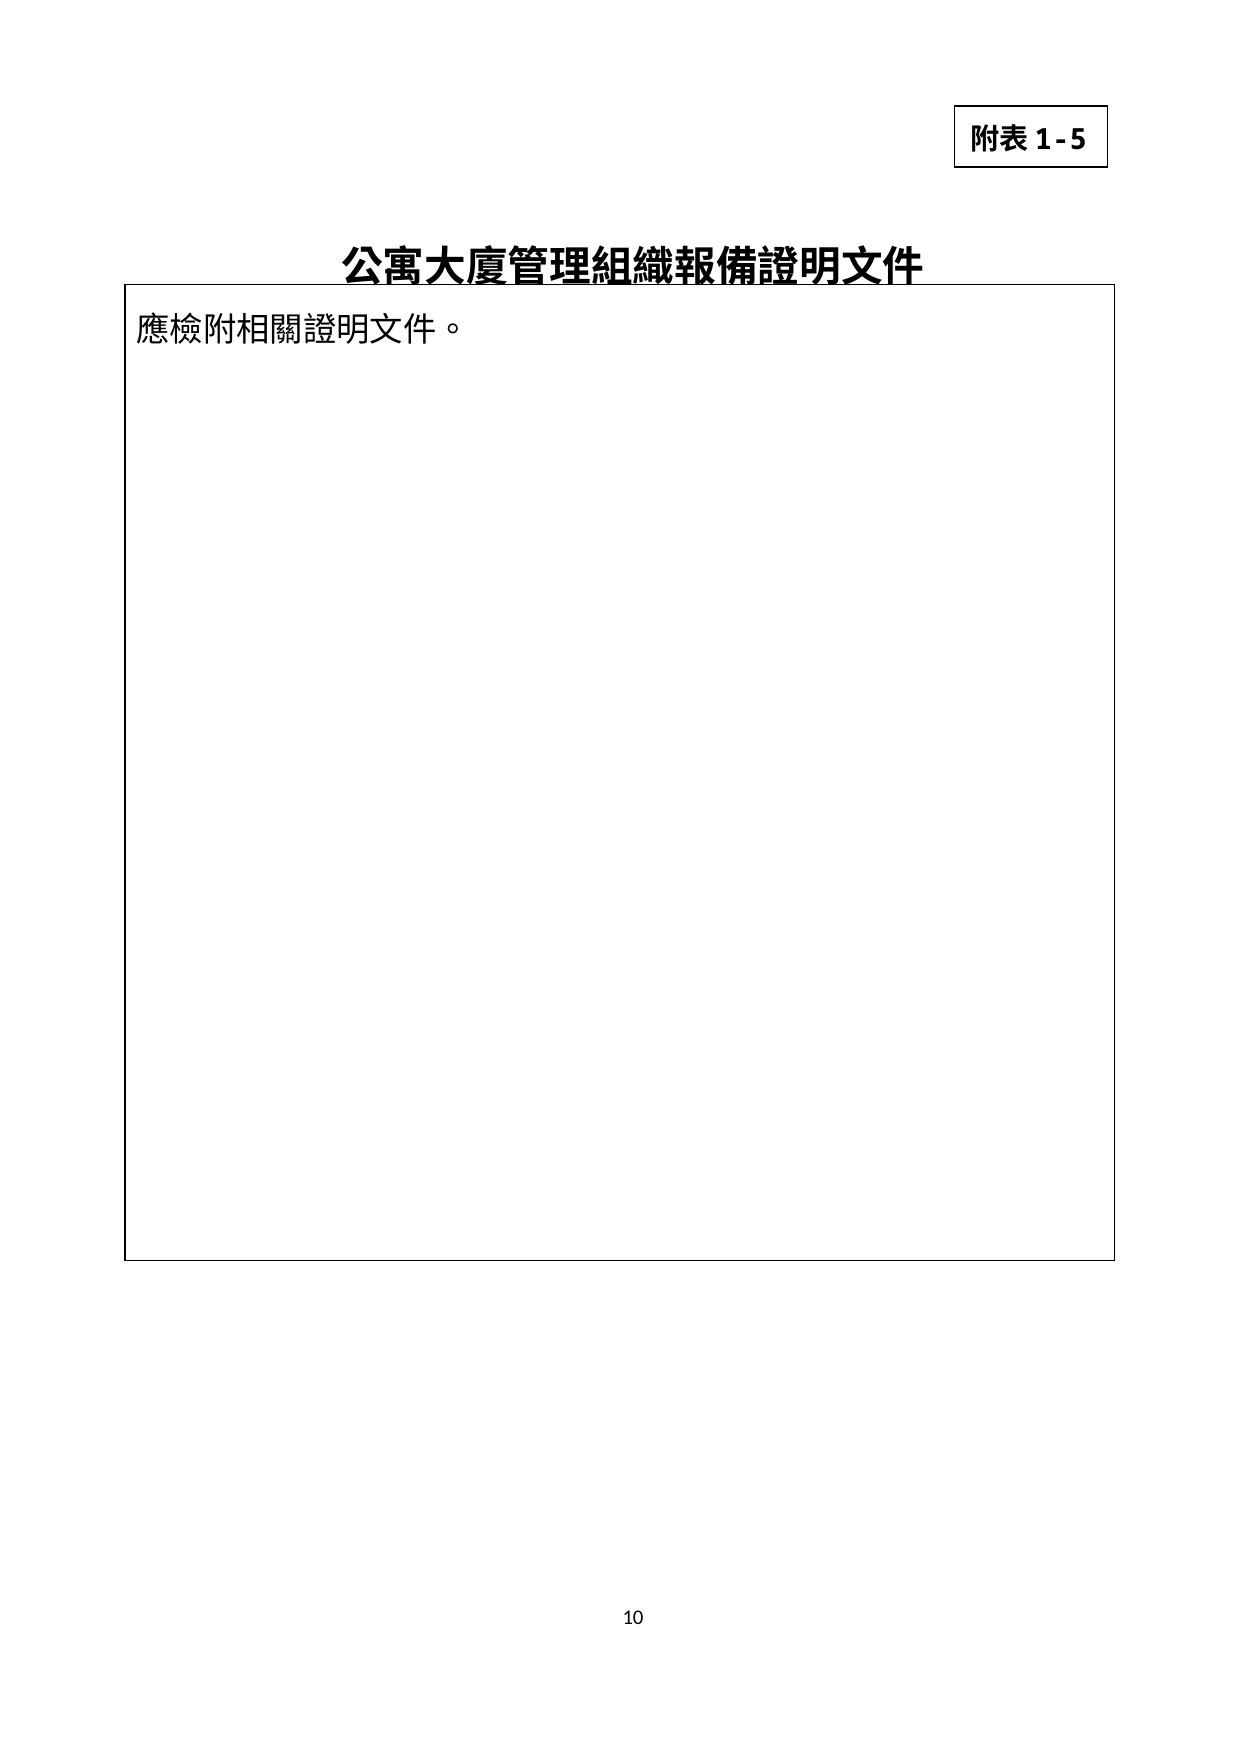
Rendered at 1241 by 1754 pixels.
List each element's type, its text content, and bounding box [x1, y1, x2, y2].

text 附表1-5 [970, 115, 1092, 158]
text 公寓大廈管理組織報備證明文件 [187, 221, 1078, 284]
table_header 應檢附相關證明文件。 [126, 285, 1114, 1260]
